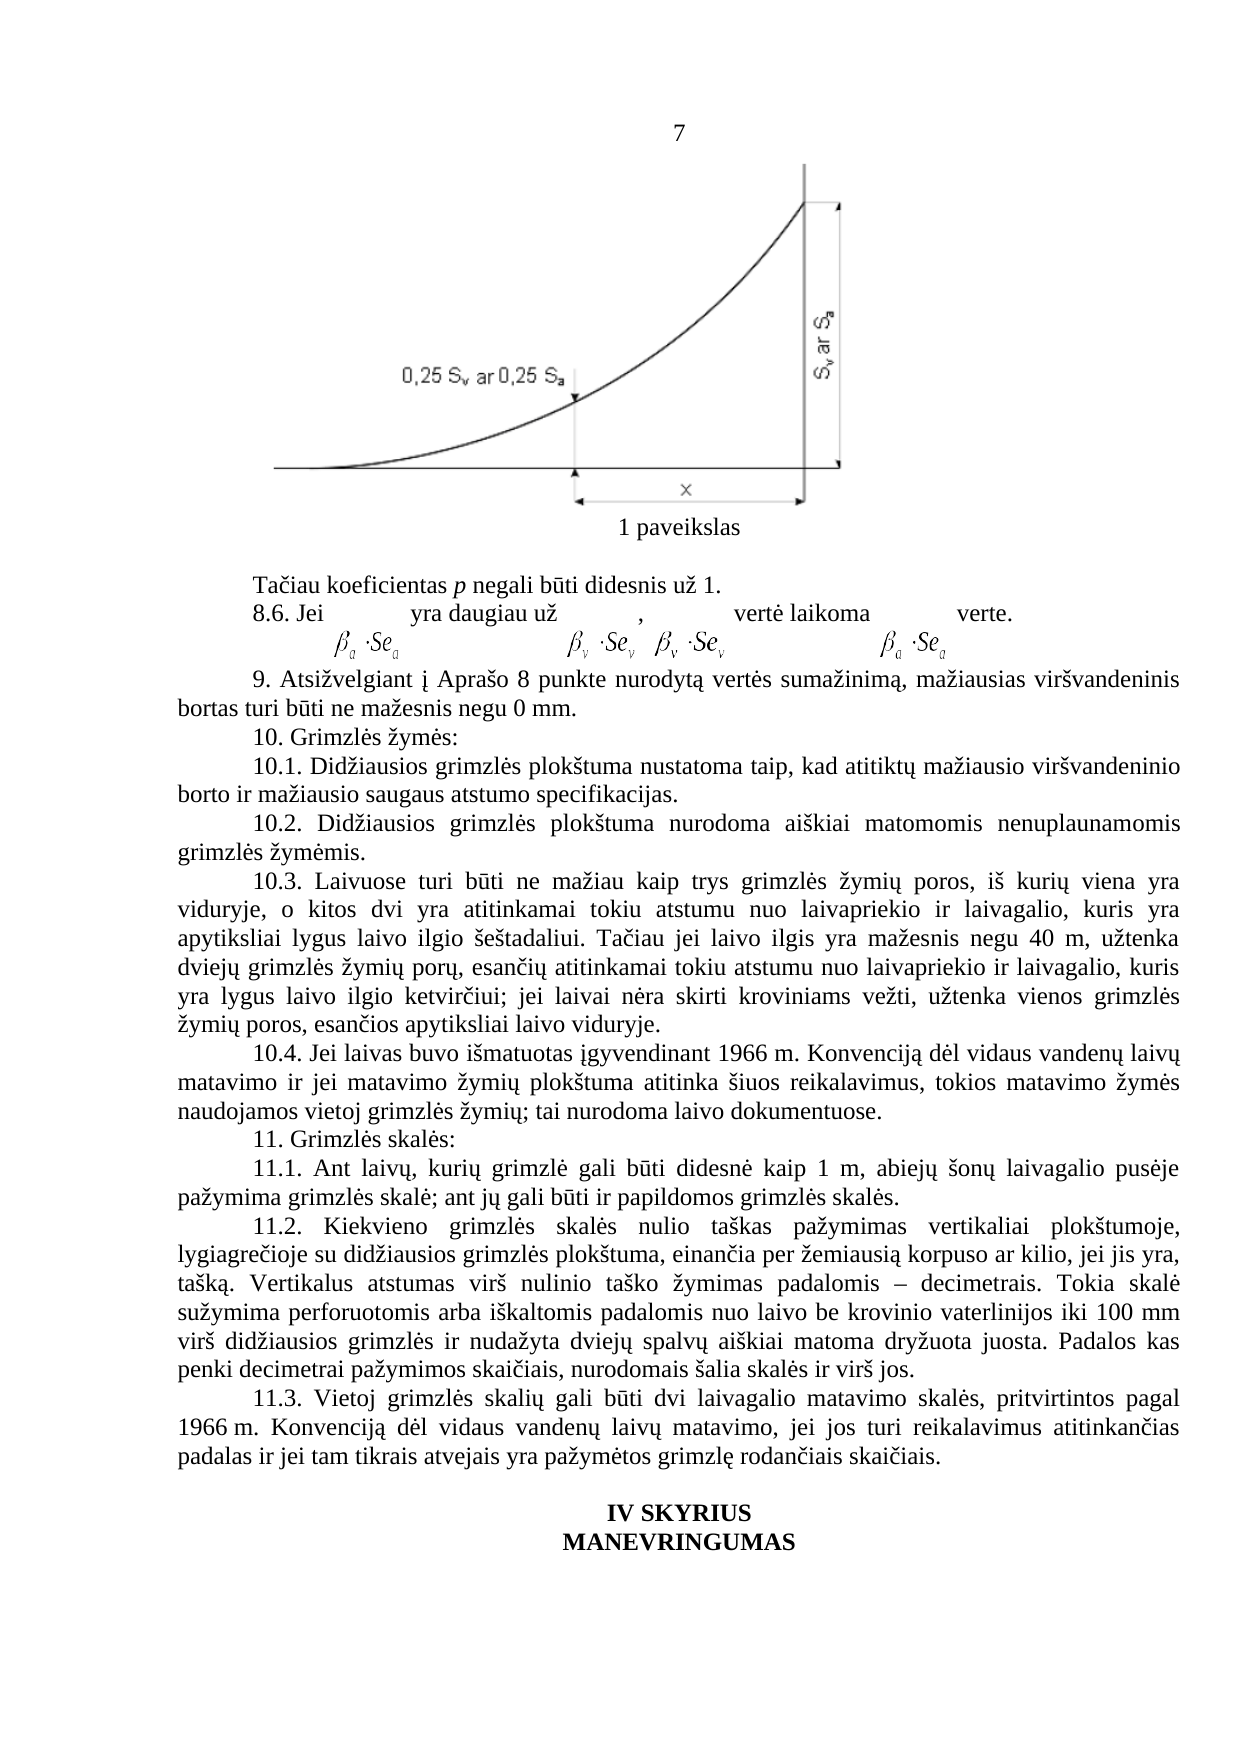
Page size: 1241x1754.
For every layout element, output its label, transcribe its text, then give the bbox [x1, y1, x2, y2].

text 11. Grimzlės skalės: [177, 1124, 1181, 1153]
text 8.6. Jei yra daugiau už , vertė laikoma verte. [177, 598, 1181, 664]
text 11.2. Kiekvieno grimzlės skalės nulio taškas pažymimas vertikaliai plokštumoje, lygiagrečioje su didžiausios grimzlės plokštuma, einančia per žemiausią korpuso ar kilio, jei jis yra, tašką. Vertikalus atstumas virš nulinio taško žymimas padalomis – decimetrais. Tokia skalė sužymima perforuotomis arba iškaltomis padalomis nuo laivo be krovinio vaterlinijos iki 100 mm virš didžiausios grimzlės ir nudažyta dviejų spalvų aiškiai matoma dryžuota juosta. Padalos kas penki decimetrai pažymimos skaičiais, nurodomais šalia skalės ir virš jos. [177, 1211, 1181, 1383]
text MANEVRINGUMAS [177, 1527, 1181, 1556]
text 11.3. Vietoj grimzlės skalių gali būti dvi laivagalio matavimo skalės, pritvirtintos pagal 1966 m. Konvenciją dėl vidaus vandenų laivų matavimo, jei jos turi reikalavimus atitinkančias padalas ir jei tam tikrais atvejais yra pažymėtos grimzlę rodančiais skaičiais. [177, 1383, 1181, 1469]
text 10.4. Jei laivas buvo išmatuotas įgyvendinant 1966 m. Konvenciją dėl vidaus vandenų laivų matavimo ir jei matavimo žymių plokštuma atitinka šiuos reikalavimus, tokios matavimo žymės naudojamos vietoj grimzlės žymių; tai nurodoma laivo dokumentuose. [177, 1038, 1181, 1124]
text IV SKYRIUS [177, 1498, 1181, 1527]
text 10.3. Laivuose turi būti ne mažiau kaip trys grimzlės žymių poros, iš kurių viena yra viduryje, o kitos dvi yra atitinkamai tokiu atstumu nuo laivapriekio ir laivagalio, kuris yra apytiksliai lygus laivo ilgio šeštadaliui. Tačiau jei laivo ilgis yra mažesnis negu 40 m, užtenka dviejų grimzlės žymių porų, esančių atitinkamai tokiu atstumu nuo laivapriekio ir laivagalio, kuris yra lygus laivo ilgio ketvirčiui; jei laivai nėra skirti kroviniams vežti, užtenka vienos grimzlės žymių poros, esančios apytiksliai laivo viduryje. [177, 866, 1181, 1038]
text Tačiau koeficientas p negali būti didesnis už 1. [177, 570, 1181, 598]
text 10.2. Didžiausios grimzlės plokštuma nurodoma aiškiai matomomis nenuplaunamomis grimzlės žymėmis. [177, 808, 1181, 866]
text 11.1. Ant laivų, kurių grimzlė gali būti didesnė kaip 1 m, abiejų šonų laivagalio pusėje pažymima grimzlės skalė; ant jų gali būti ir papildomos grimzlės skalės. [177, 1153, 1181, 1211]
text 9. Atsižvelgiant į Aprašo 8 punkte nurodytą vertės sumažinimą, mažiausias viršvandeninis bortas turi būti ne mažesnis negu 0 mm. [177, 664, 1181, 722]
text 10. Grimzlės žymės: [177, 722, 1181, 751]
text 1 paveikslas [177, 512, 1181, 541]
text 10.1. Didžiausios grimzlės plokštuma nustatoma taip, kad atitiktų mažiausio viršvandeninio borto ir mažiausio saugaus atstumo specifikacijas. [177, 751, 1181, 808]
